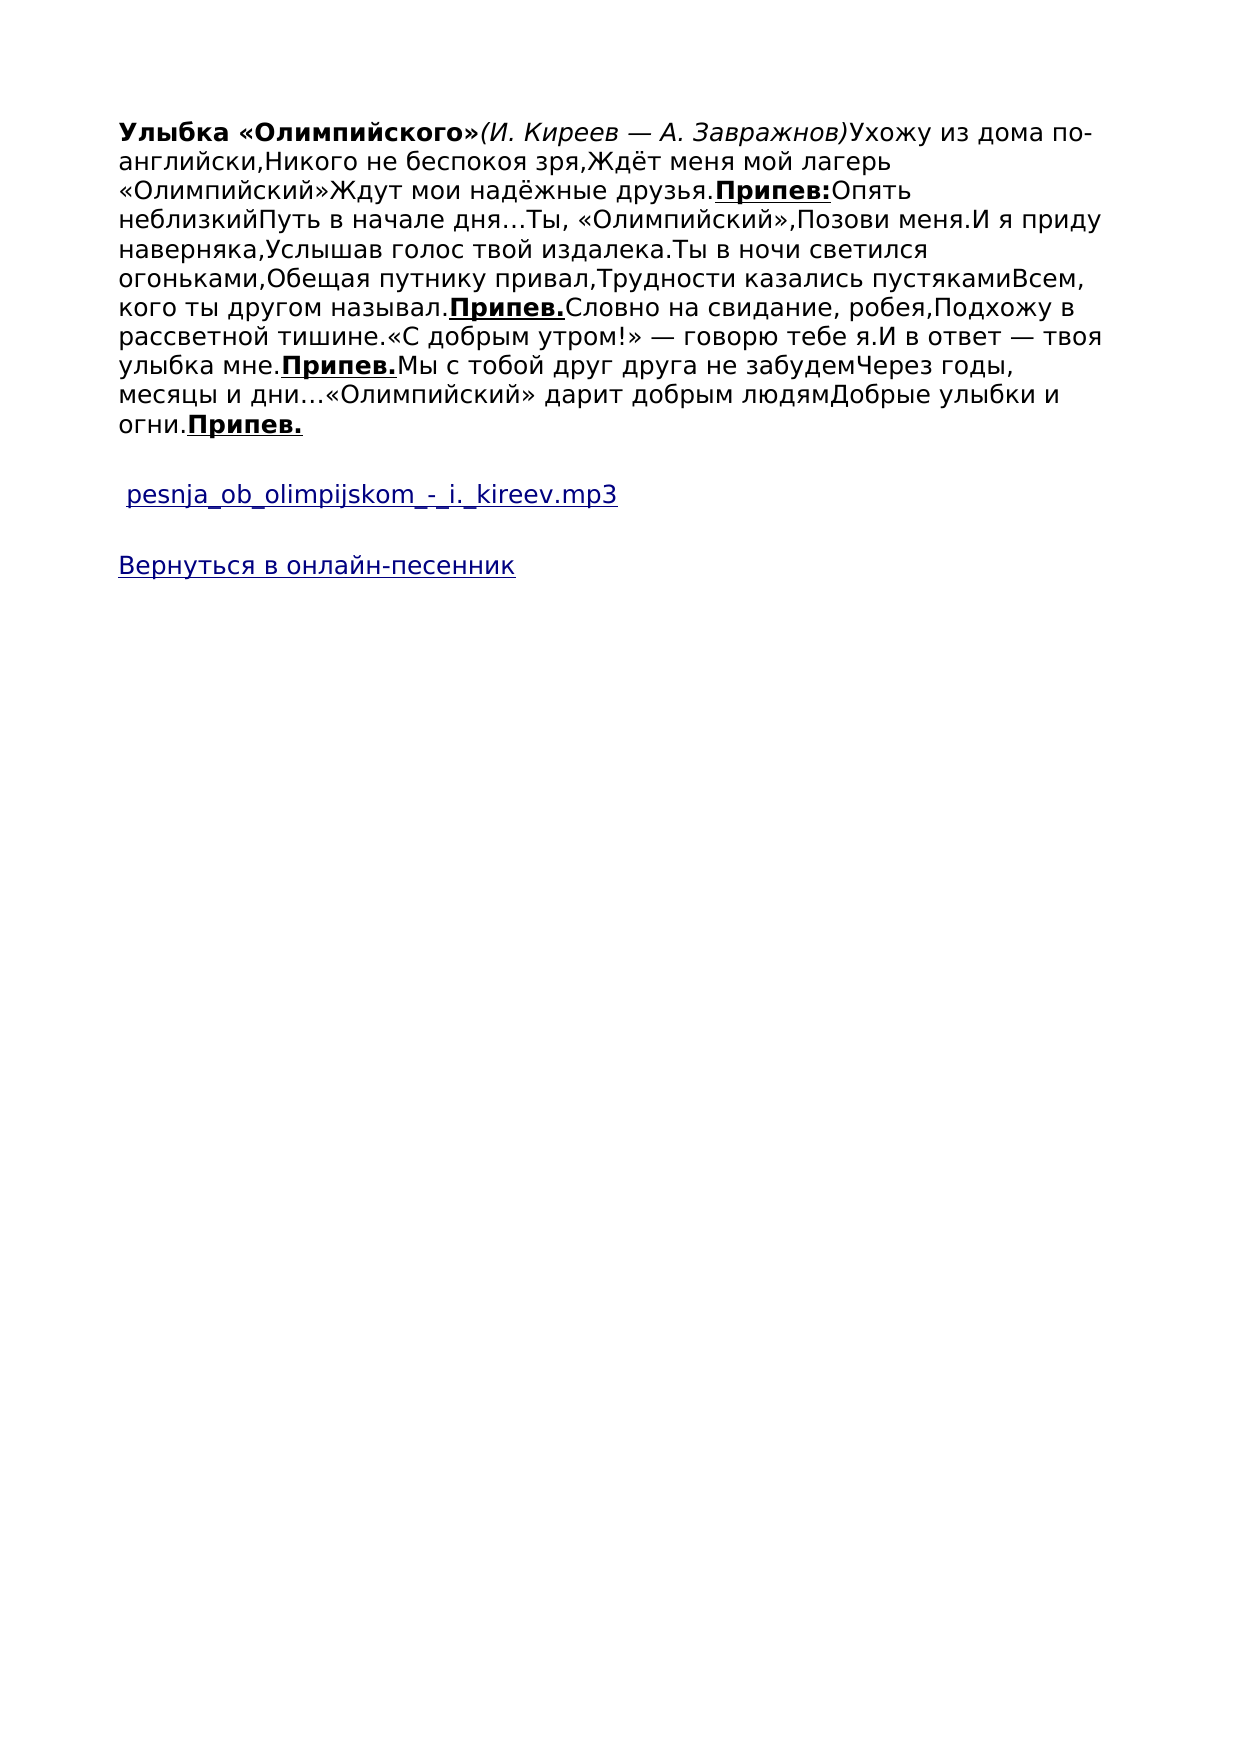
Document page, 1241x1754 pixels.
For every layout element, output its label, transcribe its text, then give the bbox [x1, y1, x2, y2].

text pesnja_ob_olimpijskom_-_i._kireev.mp3 [118, 451, 1122, 539]
text Улыбка «Олимпийского»(И. Киреев — А. Завражнов)Ухожу из дома по-английски,Никого не беспокоя зря,Ждёт меня мой лагерь «Олимпийский»Ждут мои надёжные друзья.Припев:Опять неблизкийПуть в начале дня…Ты, «Олимпийский»,Позови меня.И я приду наверняка,Услышав голос твой издалека.Ты в ночи светился огоньками,Обещая путнику привал,Трудности казались пустякамиВсем, кого ты другом называл.Припев.Словно на свидание, робея,Подхожу в рассветной тишине.«С добрым утром!» — говорю тебе я.И в ответ — твоя улыбка мне.Припев.Мы с тобой друг друга не забудемЧерез годы, месяцы и дни…«Олимпийский» дарит добрым людямДобрые улыбки и огни.Припев. [118, 118, 1122, 439]
text Вернуться в онлайн-песенник [118, 551, 1122, 581]
